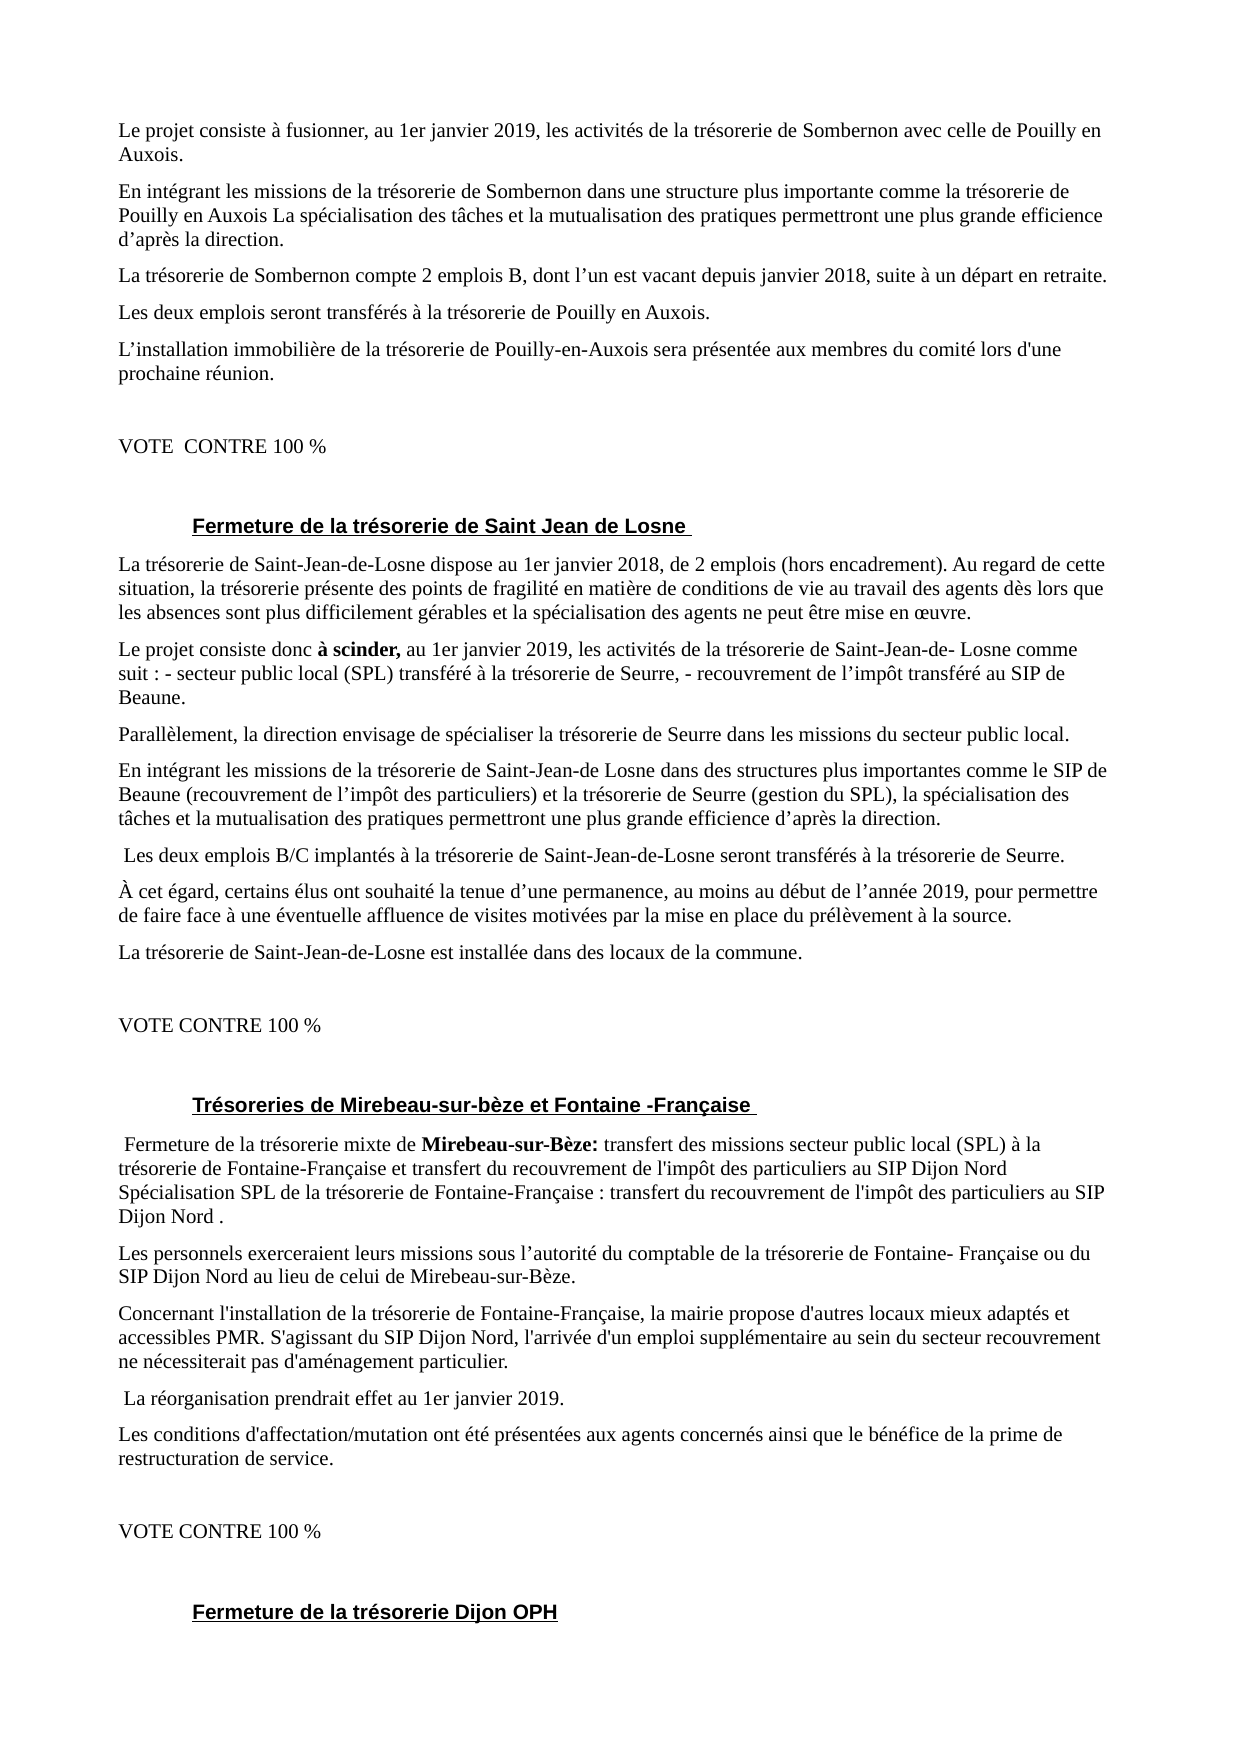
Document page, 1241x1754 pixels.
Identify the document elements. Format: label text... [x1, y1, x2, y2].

text Les deux emplois B/C implantés à la trésorerie de Saint-Jean-de-Losne seront transférés à la trésorerie de Seurre. [118, 843, 1122, 867]
text Fermeture de la trésorerie mixte de Mirebeau-sur-Bèze: transfert des missions secteur public local (SPL) à la trésorerie de Fontaine-Française et transfert du recouvrement de l'impôt des particuliers au SIP Dijon Nord Spécialisation SPL de la trésorerie de Fontaine-Française : transfert du recouvrement de l'impôt des particuliers au SIP Dijon Nord . [118, 1132, 1122, 1228]
text La trésorerie de Saint-Jean-de-Losne est installée dans des locaux de la commune. [118, 940, 1122, 964]
text En intégrant les missions de la trésorerie de Saint-Jean-de Losne dans des structures plus importantes comme le SIP de Beaune (recouvrement de l’impôt des particuliers) et la trésorerie de Seurre (gestion du SPL), la spécialisation des tâches et la mutualisation des pratiques permettront une plus grande efficience d’après la direction. [118, 758, 1122, 830]
text VOTE CONTRE 100 % [118, 434, 1122, 458]
text Trésoreries de Mirebeau-sur-bèze et Fontaine -Française [118, 1091, 1122, 1119]
text VOTE CONTRE 100 % [118, 1519, 1122, 1543]
text Le projet consiste à fusionner, au 1er janvier 2019, les activités de la trésorerie de Sombernon avec celle de Pouilly en Auxois. [118, 118, 1122, 166]
text VOTE CONTRE 100 % [118, 1013, 1122, 1037]
text L’installation immobilière de la trésorerie de Pouilly-en-Auxois sera présentée aux membres du comité lors d'une prochaine réunion. [118, 337, 1122, 385]
text La trésorerie de Sombernon compte 2 emplois B, dont l’un est vacant depuis janvier 2018, suite à un départ en retraite. [118, 263, 1122, 287]
text Les personnels exerceraient leurs missions sous l’autorité du comptable de la trésorerie de Fontaine- Française ou du SIP Dijon Nord au lieu de celui de Mirebeau-sur-Bèze. [118, 1240, 1122, 1288]
text En intégrant les missions de la trésorerie de Sombernon dans une structure plus importante comme la trésorerie de Pouilly en Auxois La spécialisation des tâches et la mutualisation des pratiques permettront une plus grande efficience d’après la direction. [118, 179, 1122, 251]
text Le projet consiste donc à scinder, au 1er janvier 2019, les activités de la trésorerie de Saint-Jean-de- Losne comme suit : - secteur public local (SPL) transféré à la trésorerie de Seurre, - recouvrement de l’impôt transféré au SIP de Beaune. [118, 637, 1122, 709]
text La réorganisation prendrait effet au 1er janvier 2019. [118, 1386, 1122, 1410]
text À cet égard, certains élus ont souhaité la tenue d’une permanence, au moins au début de l’année 2019, pour permettre de faire face à une éventuelle affluence de visites motivées par la mise en place du prélèvement à la source. [118, 879, 1122, 927]
text Concernant l'installation de la trésorerie de Fontaine-Française, la mairie propose d'autres locaux mieux adaptés et accessibles PMR. S'agissant du SIP Dijon Nord, l'arrivée d'un emploi supplémentaire au sein du secteur recouvrement ne nécessiterait pas d'aménagement particulier. [118, 1301, 1122, 1373]
text La trésorerie de Saint-Jean-de-Losne dispose au 1er janvier 2018, de 2 emplois (hors encadrement). Au regard de cette situation, la trésorerie présente des points de fragilité en matière de conditions de vie au travail des agents dès lors que les absences sont plus difficilement gérables et la spécialisation des agents ne peut être mise en œuvre. [118, 552, 1122, 624]
text Les deux emplois seront transférés à la trésorerie de Pouilly en Auxois. [118, 300, 1122, 324]
text Fermeture de la trésorerie de Saint Jean de Losne [118, 511, 1122, 540]
text Les conditions d'affectation/mutation ont été présentées aux agents concernés ainsi que le bénéfice de la prime de restructuration de service. [118, 1422, 1122, 1470]
text Parallèlement, la direction envisage de spécialiser la trésorerie de Seurre dans les missions du secteur public local. [118, 722, 1122, 746]
text Fermeture de la trésorerie Dijon OPH [118, 1597, 1122, 1625]
